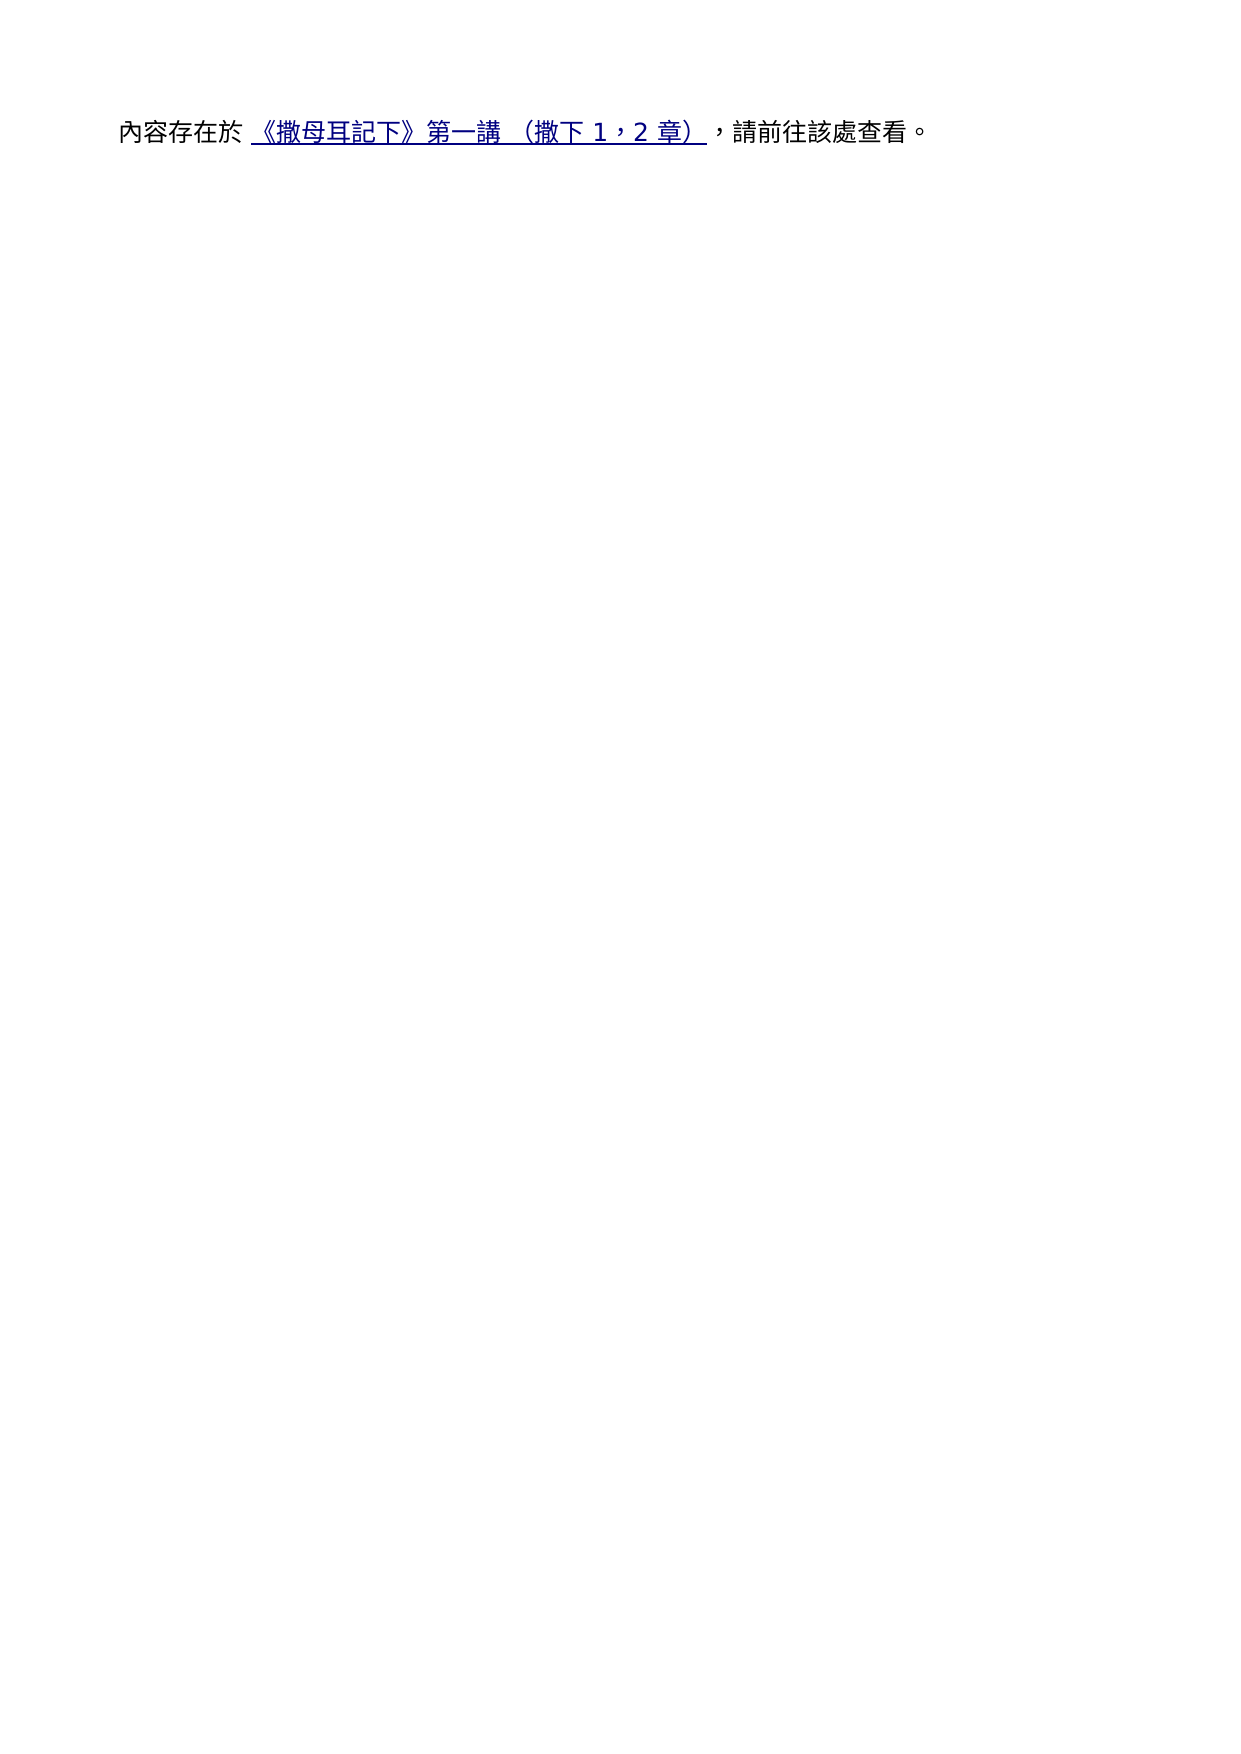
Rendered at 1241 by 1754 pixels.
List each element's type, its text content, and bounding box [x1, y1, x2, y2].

text 內容存在於 《撒母耳記下》第一講 （撒下 1，2 章），請前往該處查看。 [118, 118, 1122, 147]
